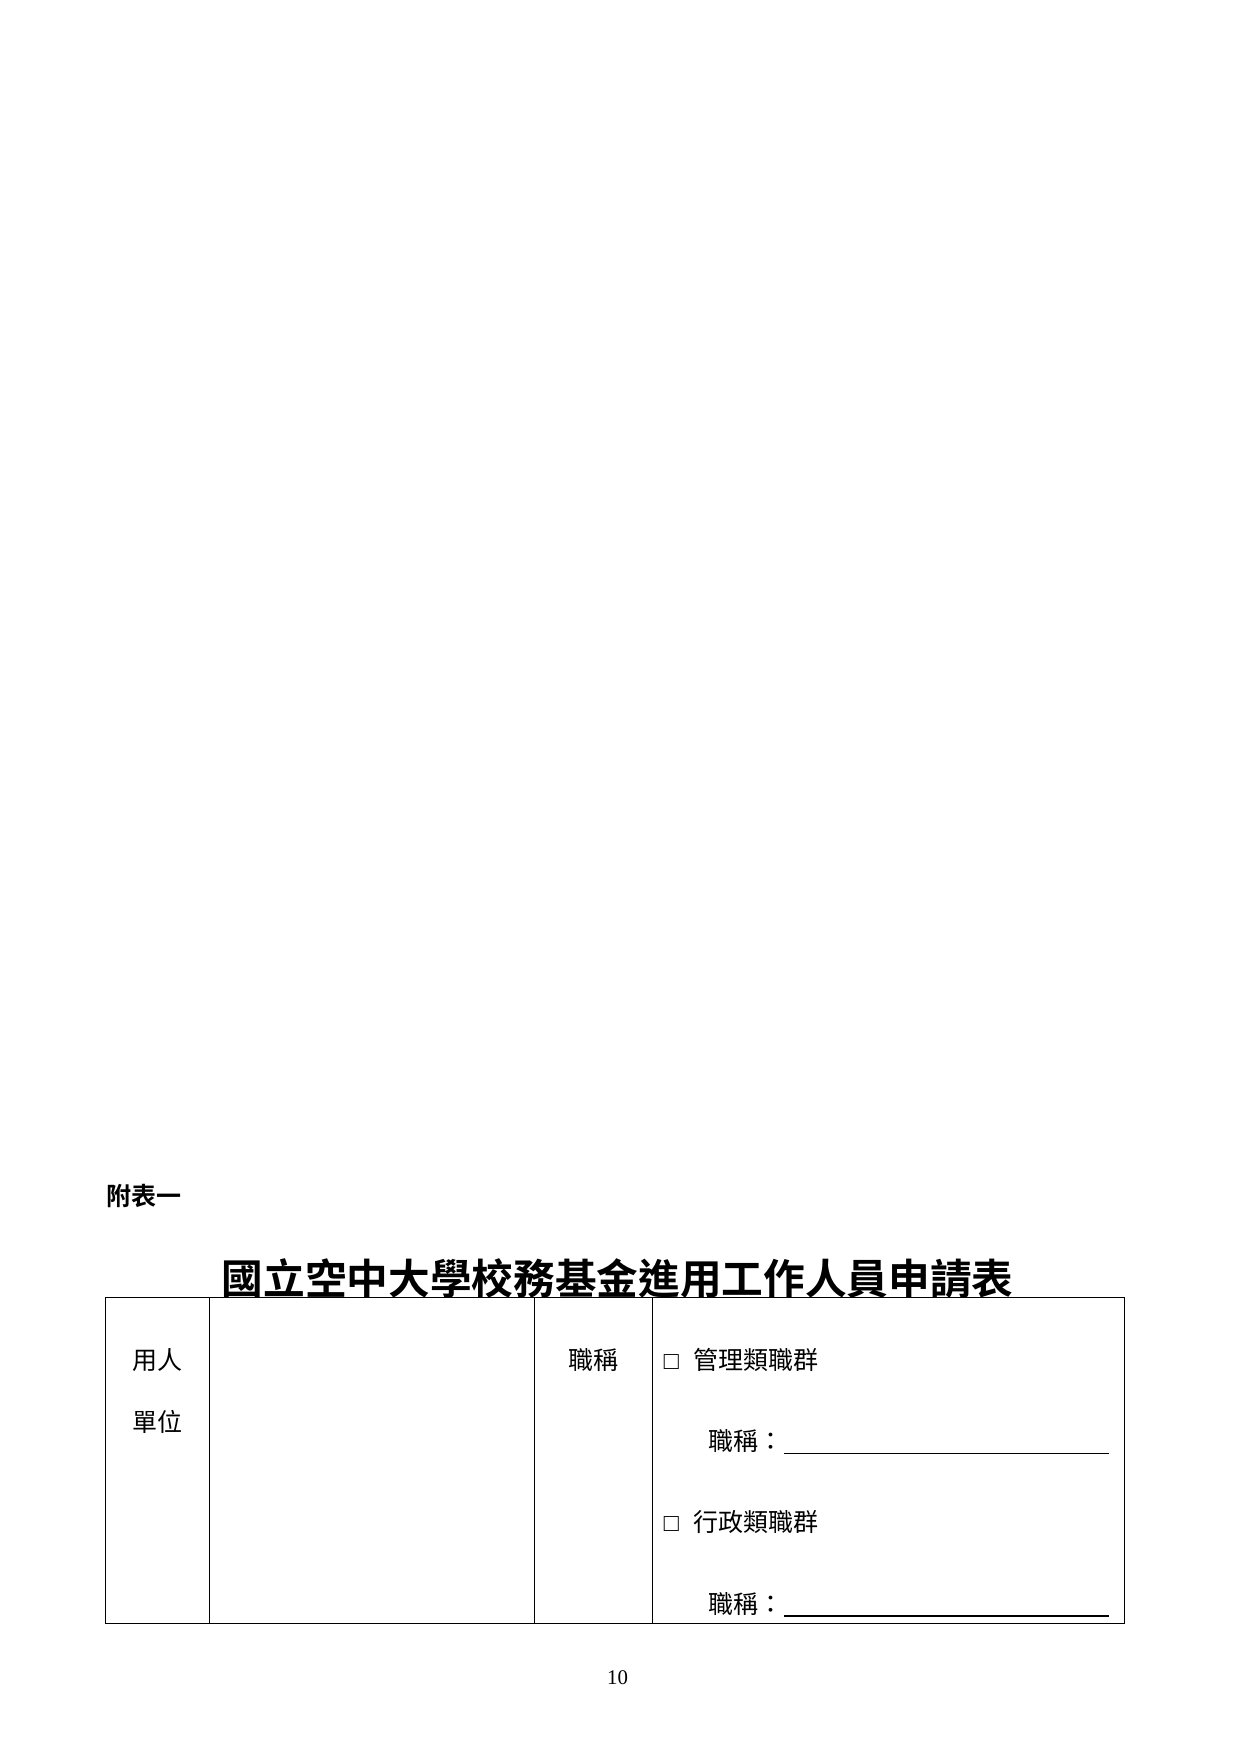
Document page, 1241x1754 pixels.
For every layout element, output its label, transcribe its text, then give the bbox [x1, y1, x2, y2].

text 國立空中大學校務基金進用工作人員申請表 [106, 1234, 1128, 1297]
text 附表一 [106, 1153, 1128, 1216]
table_header □ 管理類職群 職稱： □ 行政類職群 職稱： [653, 1298, 1124, 1623]
table_header 職稱 [535, 1298, 652, 1623]
table_header 用人 單位 [106, 1298, 209, 1623]
table_header [210, 1298, 534, 1623]
